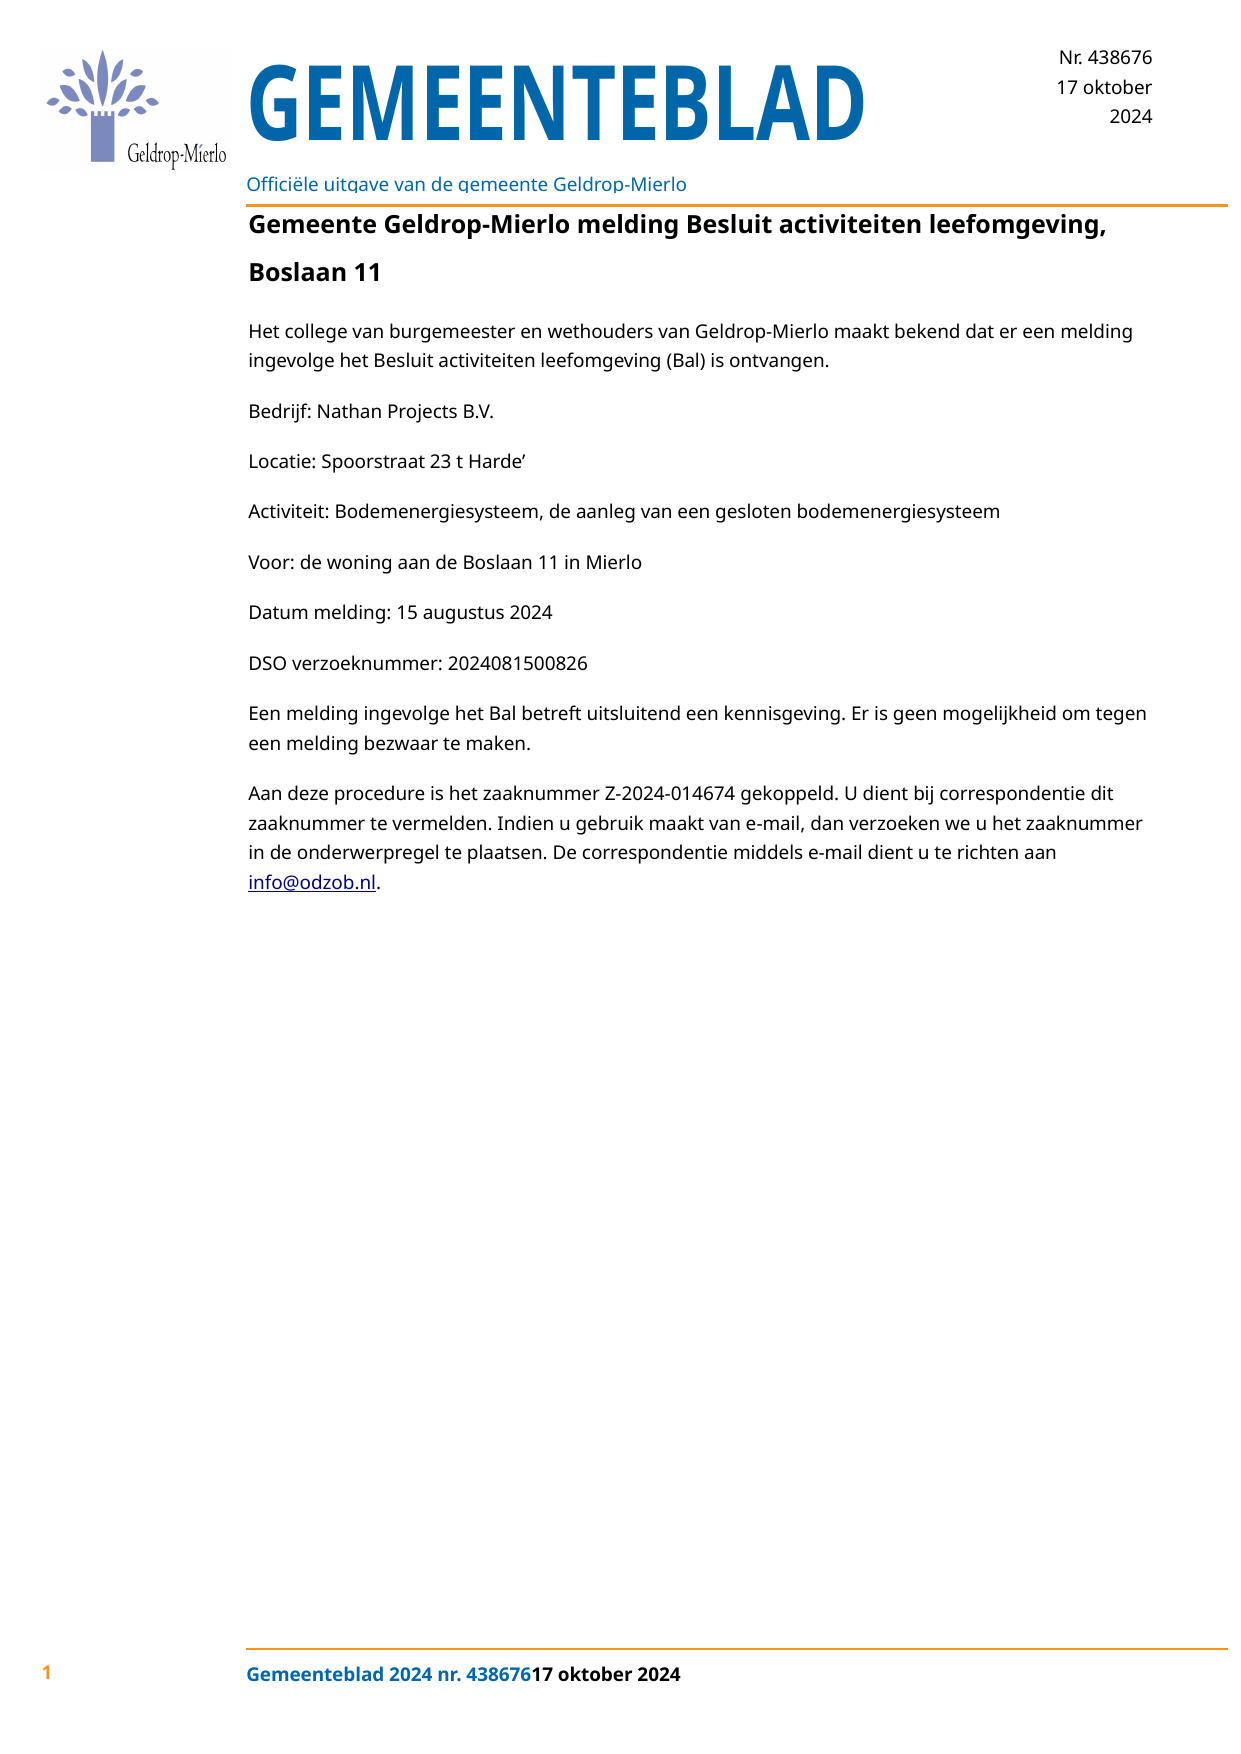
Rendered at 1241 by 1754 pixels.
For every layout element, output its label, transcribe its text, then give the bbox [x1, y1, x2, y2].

text DSO verzoeknummer: 2024081500826 [248, 650, 1152, 676]
text Activiteit: Bodemenergiesysteem, de aanleg van een gesloten bodemenergiesysteem [248, 499, 1152, 524]
text Gemeente Geldrop-Mierlo melding Besluit activiteiten leefomgeving, Boslaan 11 [248, 207, 1152, 288]
text Bedrijf: Nathan Projects B.V. [248, 398, 1152, 424]
text Een melding ingevolge het Bal betreft uitsluitend een kennisgeving. Er is geen mogelijkheid om tegen een melding bezwaar te maken. [248, 700, 1152, 756]
text Het college van burgemeester en wethouders van Geldrop-Mierlo maakt bekend dat er een melding ingevolge het Besluit activiteiten leefomgeving (Bal) is ontvangen. [248, 318, 1152, 373]
picture [41, 47, 231, 172]
text Datum melding: 15 augustus 2024 [248, 599, 1152, 625]
text Locatie: Spoorstraat 23 t Harde’ [248, 448, 1152, 474]
text Aan deze procedure is het zaaknummer Z-2024-014674 gekoppeld. U dient bij correspondentie dit zaaknummer te vermelden. Indien u gebruik maakt van e-mail, dan verzoeken we u het zaaknummer in de onderwerpregel te plaatsen. De correspondentie middels e-mail dient u te richten aan info@odzob.nl. [248, 780, 1152, 895]
text Voor: de woning aan de Boslaan 11 in Mierlo [248, 549, 1152, 575]
